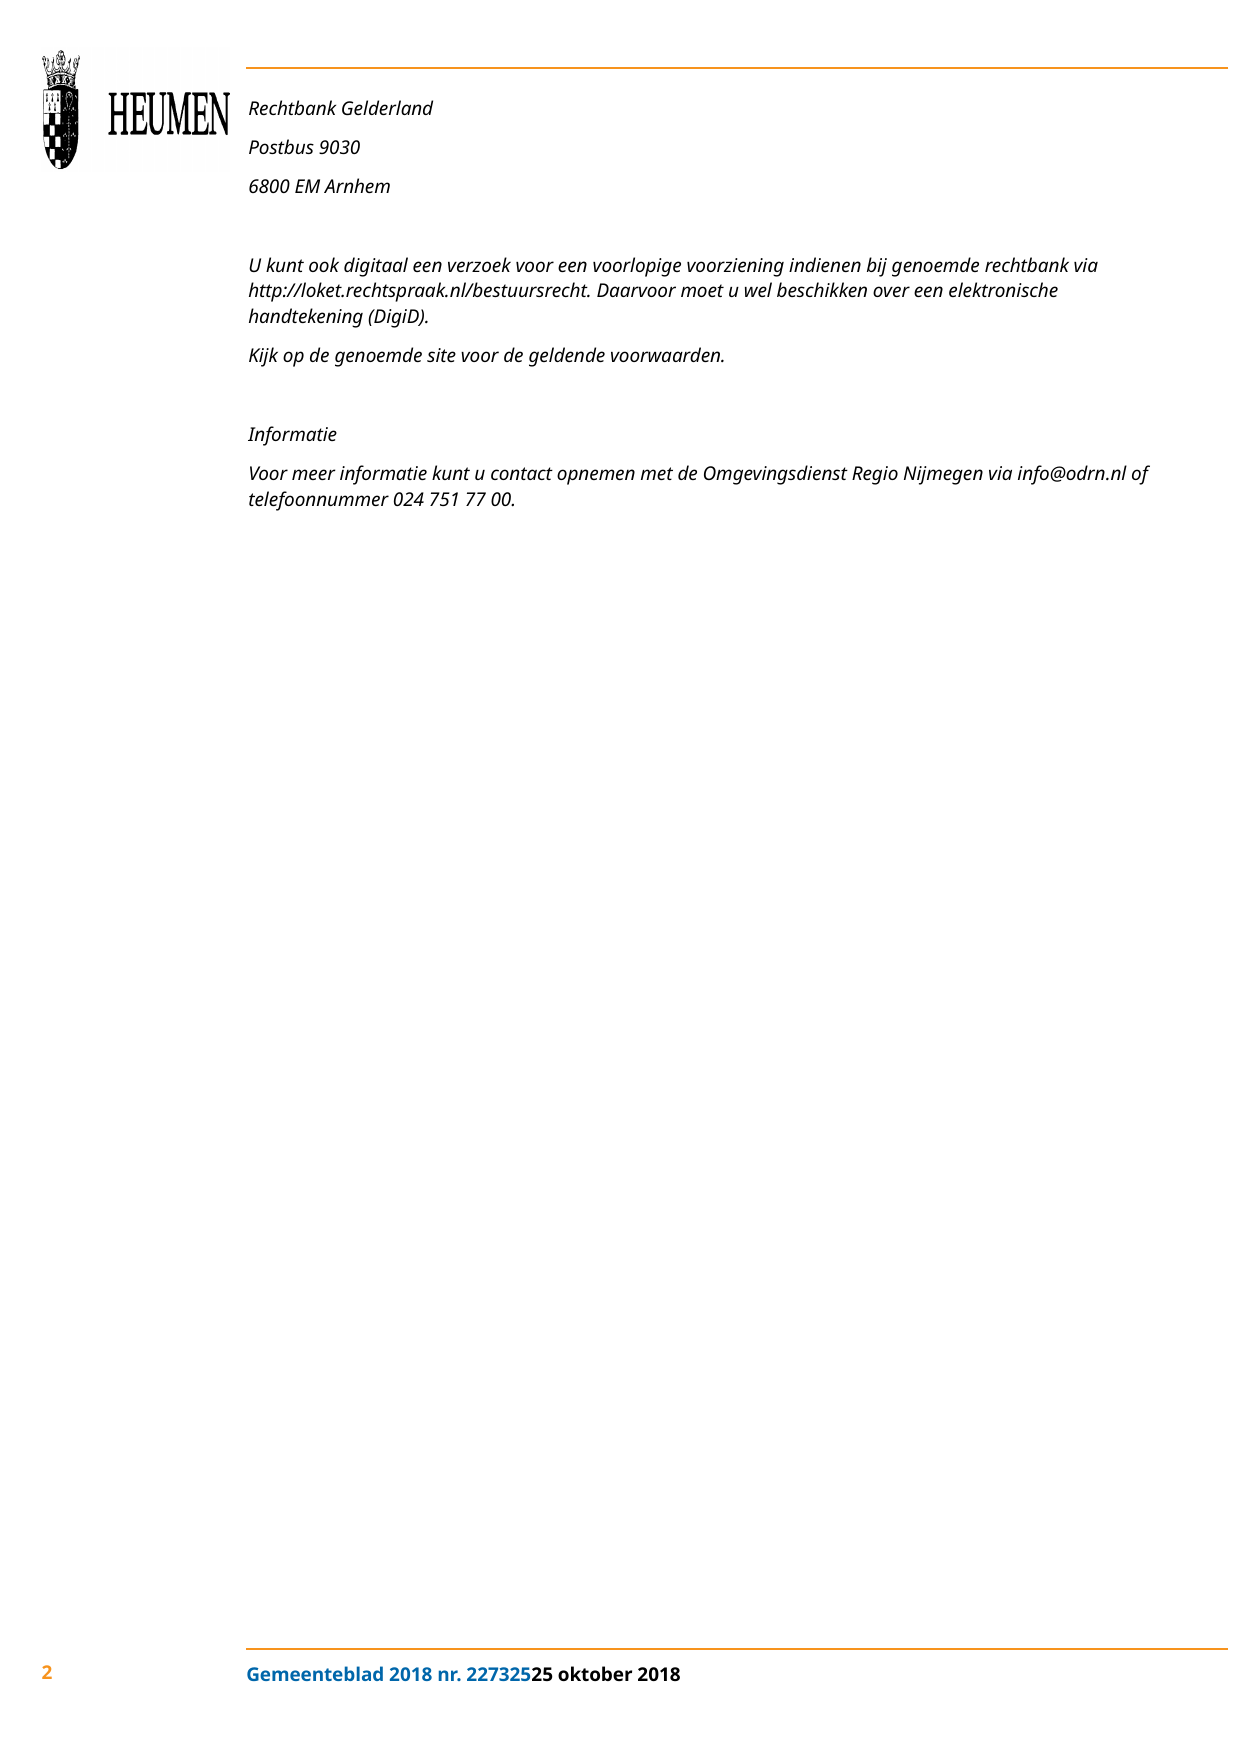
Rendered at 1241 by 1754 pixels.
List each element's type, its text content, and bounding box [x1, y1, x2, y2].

text Voor meer informatie kunt u contact opnemen met de Omgevingsdienst Regio Nijmegen via info@odrn.nl of telefoonnummer 024 751 77 00. [248, 460, 1152, 512]
text U kunt ook digitaal een verzoek voor een voorlopige voorziening indienen bij genoemde rechtbank via http://loket.rechtspraak.nl/bestuursrecht. Daarvoor moet u wel beschikken over een elektronische handtekening (DigiD). [248, 252, 1152, 329]
text Informatie [248, 421, 1152, 447]
text Kijk op de genoemde site voor de geldende voorwaarden. [248, 343, 1152, 368]
text Postbus 9030 [248, 134, 1152, 160]
text Rechtbank Gelderland [248, 95, 1152, 121]
picture [41, 47, 231, 172]
text 6800 EM Arnhem [248, 173, 1152, 199]
